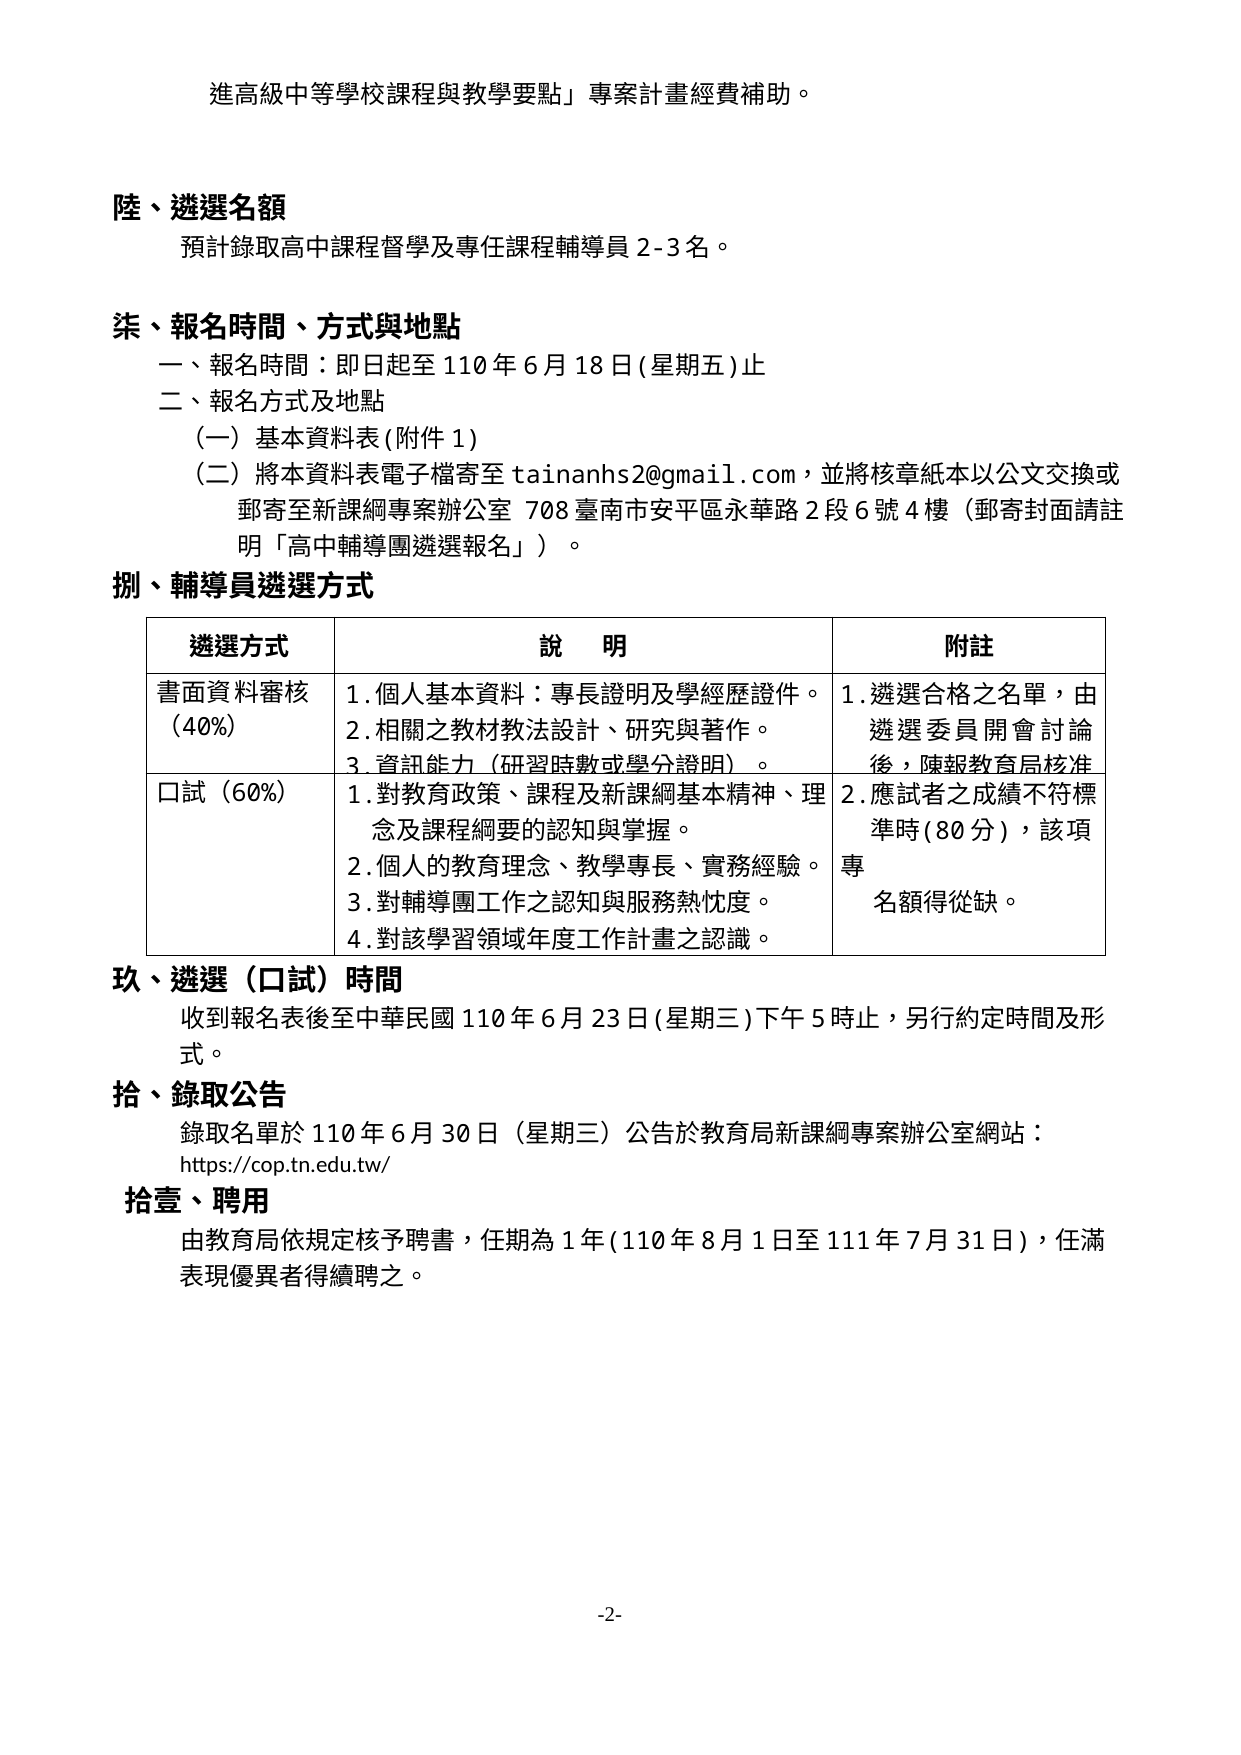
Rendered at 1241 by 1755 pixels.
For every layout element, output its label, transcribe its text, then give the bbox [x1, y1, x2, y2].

subtitle 捌、輔導員遴選方式 [112, 563, 1128, 605]
text 由教育局依規定核予聘書，任期為1年(110年8月1日至111年7月31日)，任滿表現優異者得續聘之。 [179, 1220, 1128, 1293]
table_header 遴選方式 [147, 618, 334, 673]
table_cell 2.應試者之成績不符標 準時(80分)，該項專 名額得從缺。 [833, 774, 1105, 955]
table_cell 書面資料審核 （40%） [147, 674, 334, 773]
text 玖、遴選（口試）時間 [112, 956, 1128, 999]
subtitle 拾、錄取公告 [112, 1071, 575, 1113]
table_header 附註 [833, 618, 1105, 673]
table_cell 1.個人基本資料：專長證明及學經歷證件。 2.相關之教材教法設計、研究與著作。 3.資訊能力（研習時數或學分證明）。 [335, 674, 832, 773]
table_header 說 明 [335, 618, 832, 673]
table_cell 口試（60%） [147, 774, 334, 955]
text 一、報名時間：即日起至110年6月18日(星期五)止 [158, 346, 1128, 382]
text （一）基本資料表(附件1) [181, 418, 1128, 454]
text 進高級中等學校課程與教學要點」專案計畫經費補助。 [158, 75, 1128, 111]
subtitle 拾壹、聘用 [124, 1178, 1128, 1220]
subtitle 柒、報名時間、方式與地點 [112, 303, 1128, 346]
table_cell 1.遴選合格之名單，由 遴選委員開會討論後，陳報教育局核准 [833, 674, 1105, 773]
text （二）將本資料表電子檔寄至tainanhs2@gmail.com，並將核章紙本以公文交換或郵寄至新課綱專案辦公室 708臺南市安平區永華路2段6號4樓（郵寄封面請註明「高中輔導團遴選報名」）。 [181, 454, 1128, 563]
subtitle 陸、遴選名額 [112, 185, 1128, 227]
text 預計錄取高中課程督學及專任課程輔導員2-3名。 [181, 227, 1128, 263]
text 錄取名單於110年6月30日（星期三）公告於教育局新課綱專案辦公室網站：https://cop.tn.edu.tw/ [179, 1113, 1128, 1178]
table_cell 1.對教育政策、課程及新課綱基本精神、理念及課程綱要的認知與掌握。 2.個人的教育理念、教學專長、實務經驗。 3.對輔導團工作之認知與服務熱忱度。 4.對該學習領域年度工作計畫之認識。 [335, 774, 832, 955]
text 收到報名表後至中華民國110年6月23日(星期三)下午5時止，另行約定時間及形式。 [179, 999, 1128, 1071]
text 二、報名方式及地點 [158, 382, 1128, 418]
